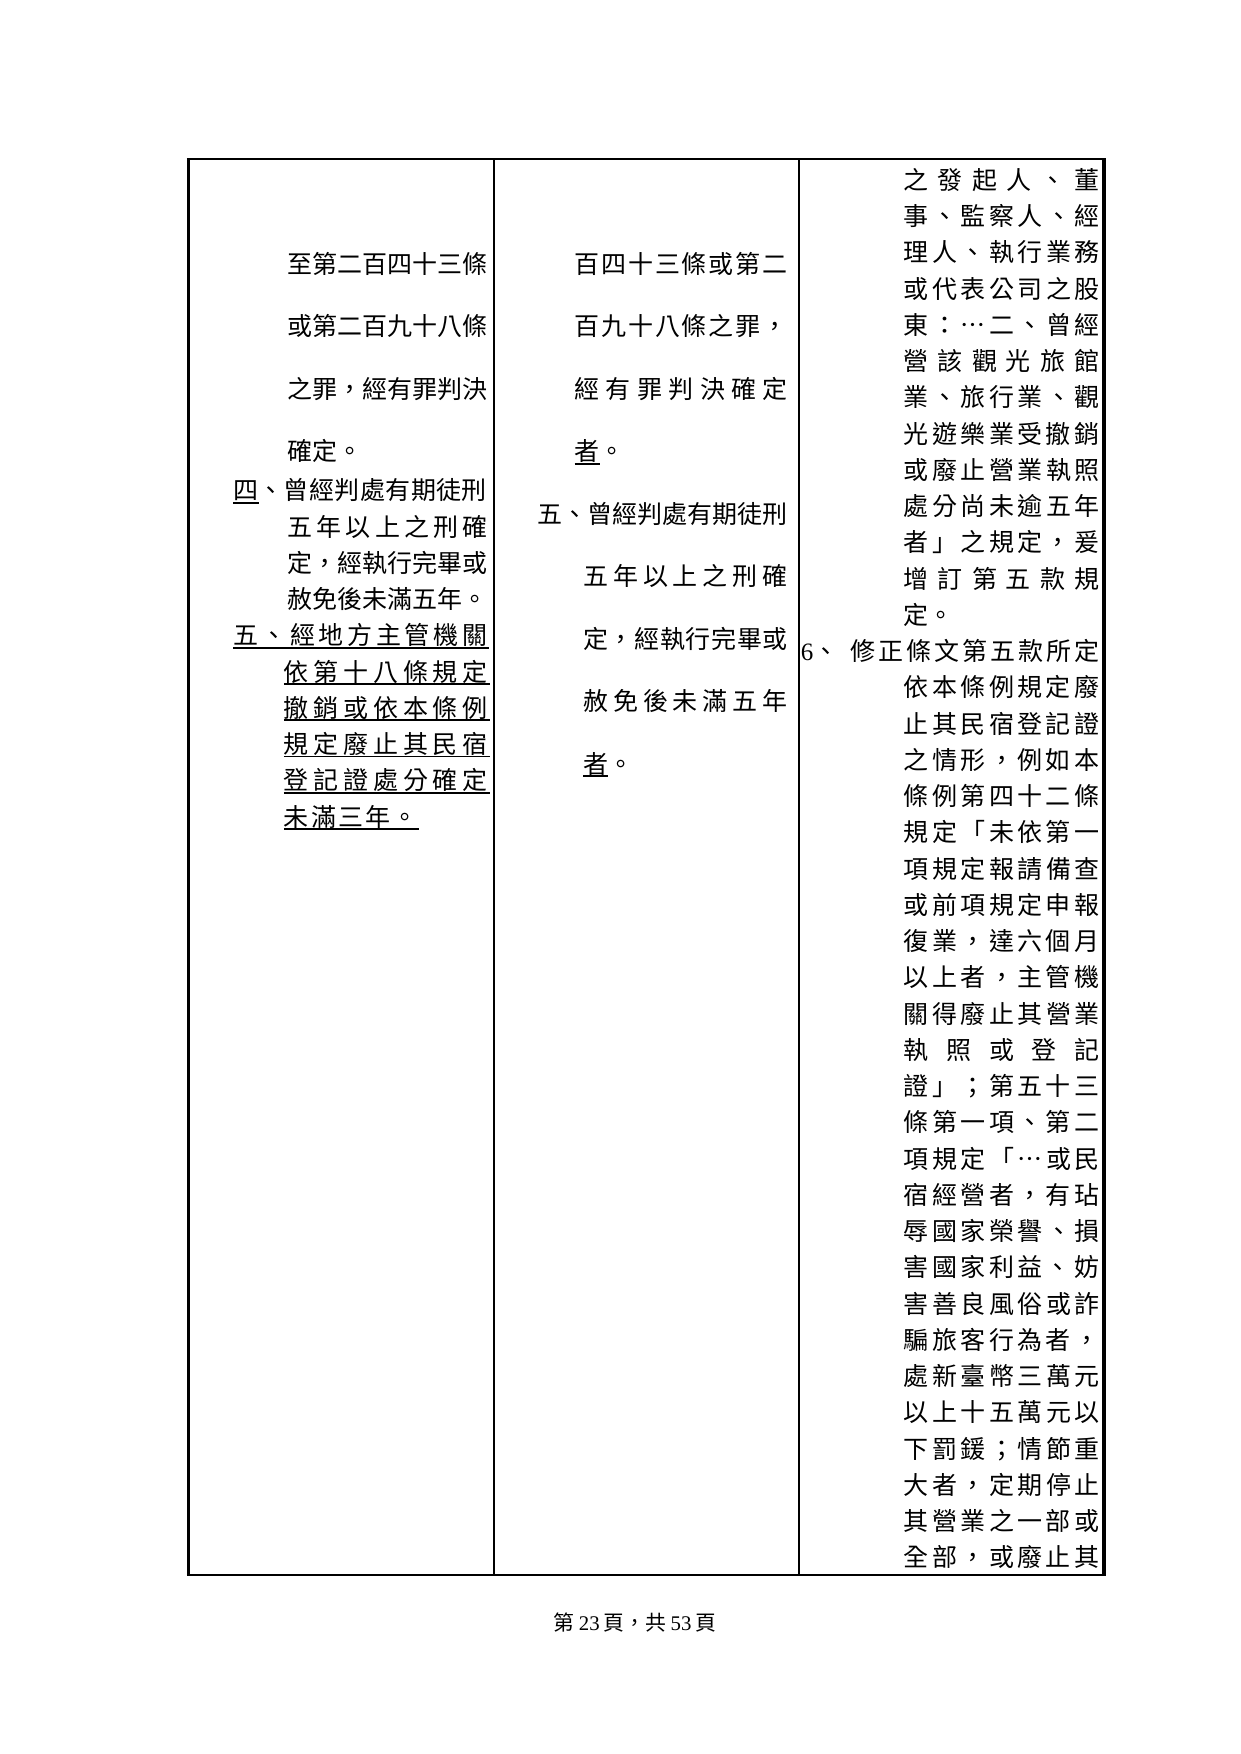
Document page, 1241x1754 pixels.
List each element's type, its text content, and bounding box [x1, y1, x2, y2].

table_cell 之發起人、董事、監察人、經理人、執行業務或代表公司之股東：…二、曾經營該觀光旅館業、旅行業、觀光遊樂業受撤銷或廢止營業執照處分尚未逾五年者」之規定，爰增訂第五款規定。 修正條文第五款所定依本條例規定廢止其民宿登記證之情形，例如本條例第四十二條規定「未依第一項規定報請備查或前項規定申報復業，達六個月以上者，主管機關得廢止其營業執照或登記證」；第五十三條第一項、第二項規定「…或民宿經營者，有玷辱國家榮譽、損害國家利益、妨害善良風俗或詐騙旅客行為者，處新臺幣三萬元以上十五萬元以下罰鍰；情節重大者，定期停止其營業之一部或全部，或廢止其 [800, 160, 1102, 1574]
table_cell 百四十三條或第二百九十八條之罪，經有罪判決確定者。 五、曾經判處有期徒刑五年以上之刑確定，經執行完畢或赦免後未滿五年者。 [495, 160, 798, 1574]
table_cell 至第二百四十三條或第二百九十八條之罪，經有罪判決確定。 四、曾經判處有期徒刑五年以上之刑確定，經執行完畢或赦免後未滿五年。 五、經地方主管機關依第十八條規定撤銷或依本條例規定廢止其民宿登記證處分確定未滿三年。 [190, 160, 493, 1574]
